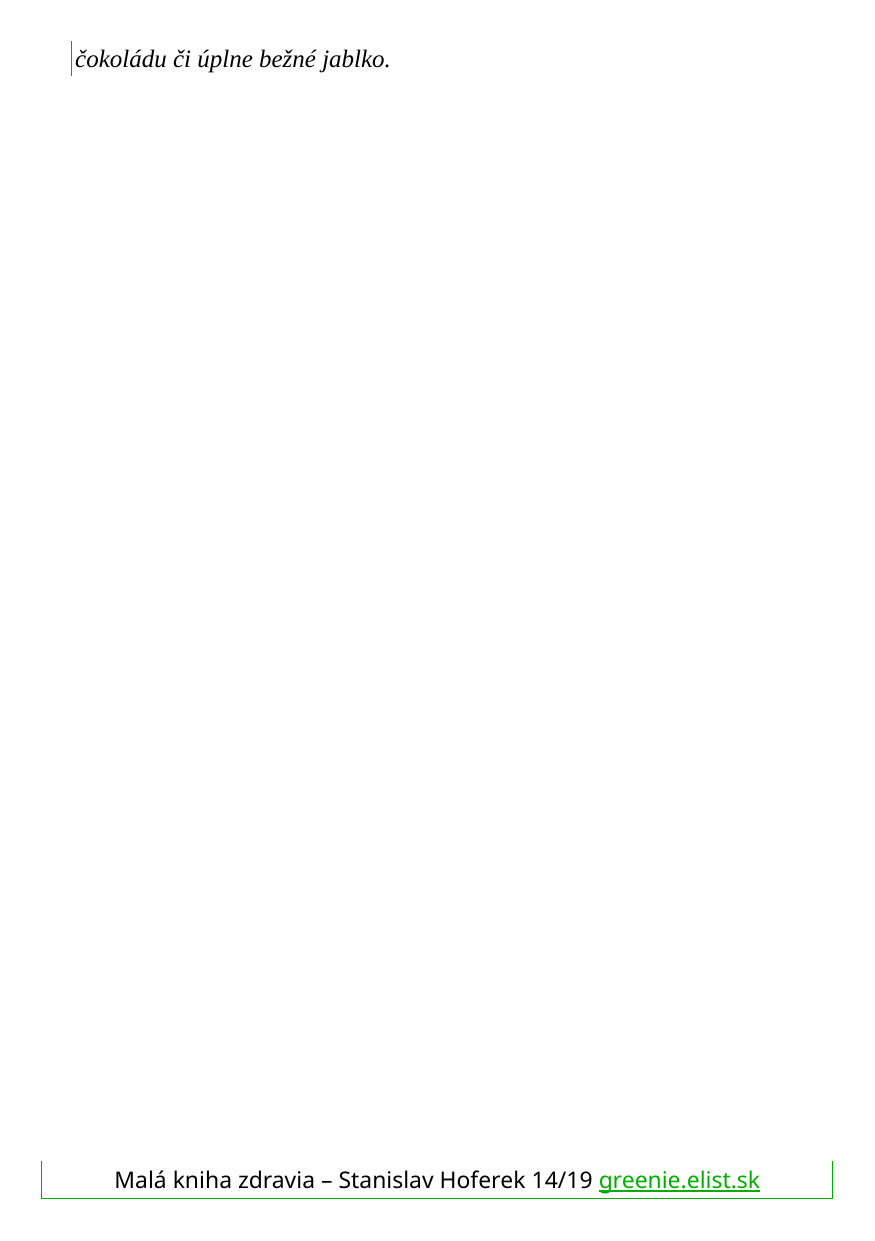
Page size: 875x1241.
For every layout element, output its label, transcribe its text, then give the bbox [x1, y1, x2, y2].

text čokoládu či úplne bežné jablko. [72, 41, 833, 76]
